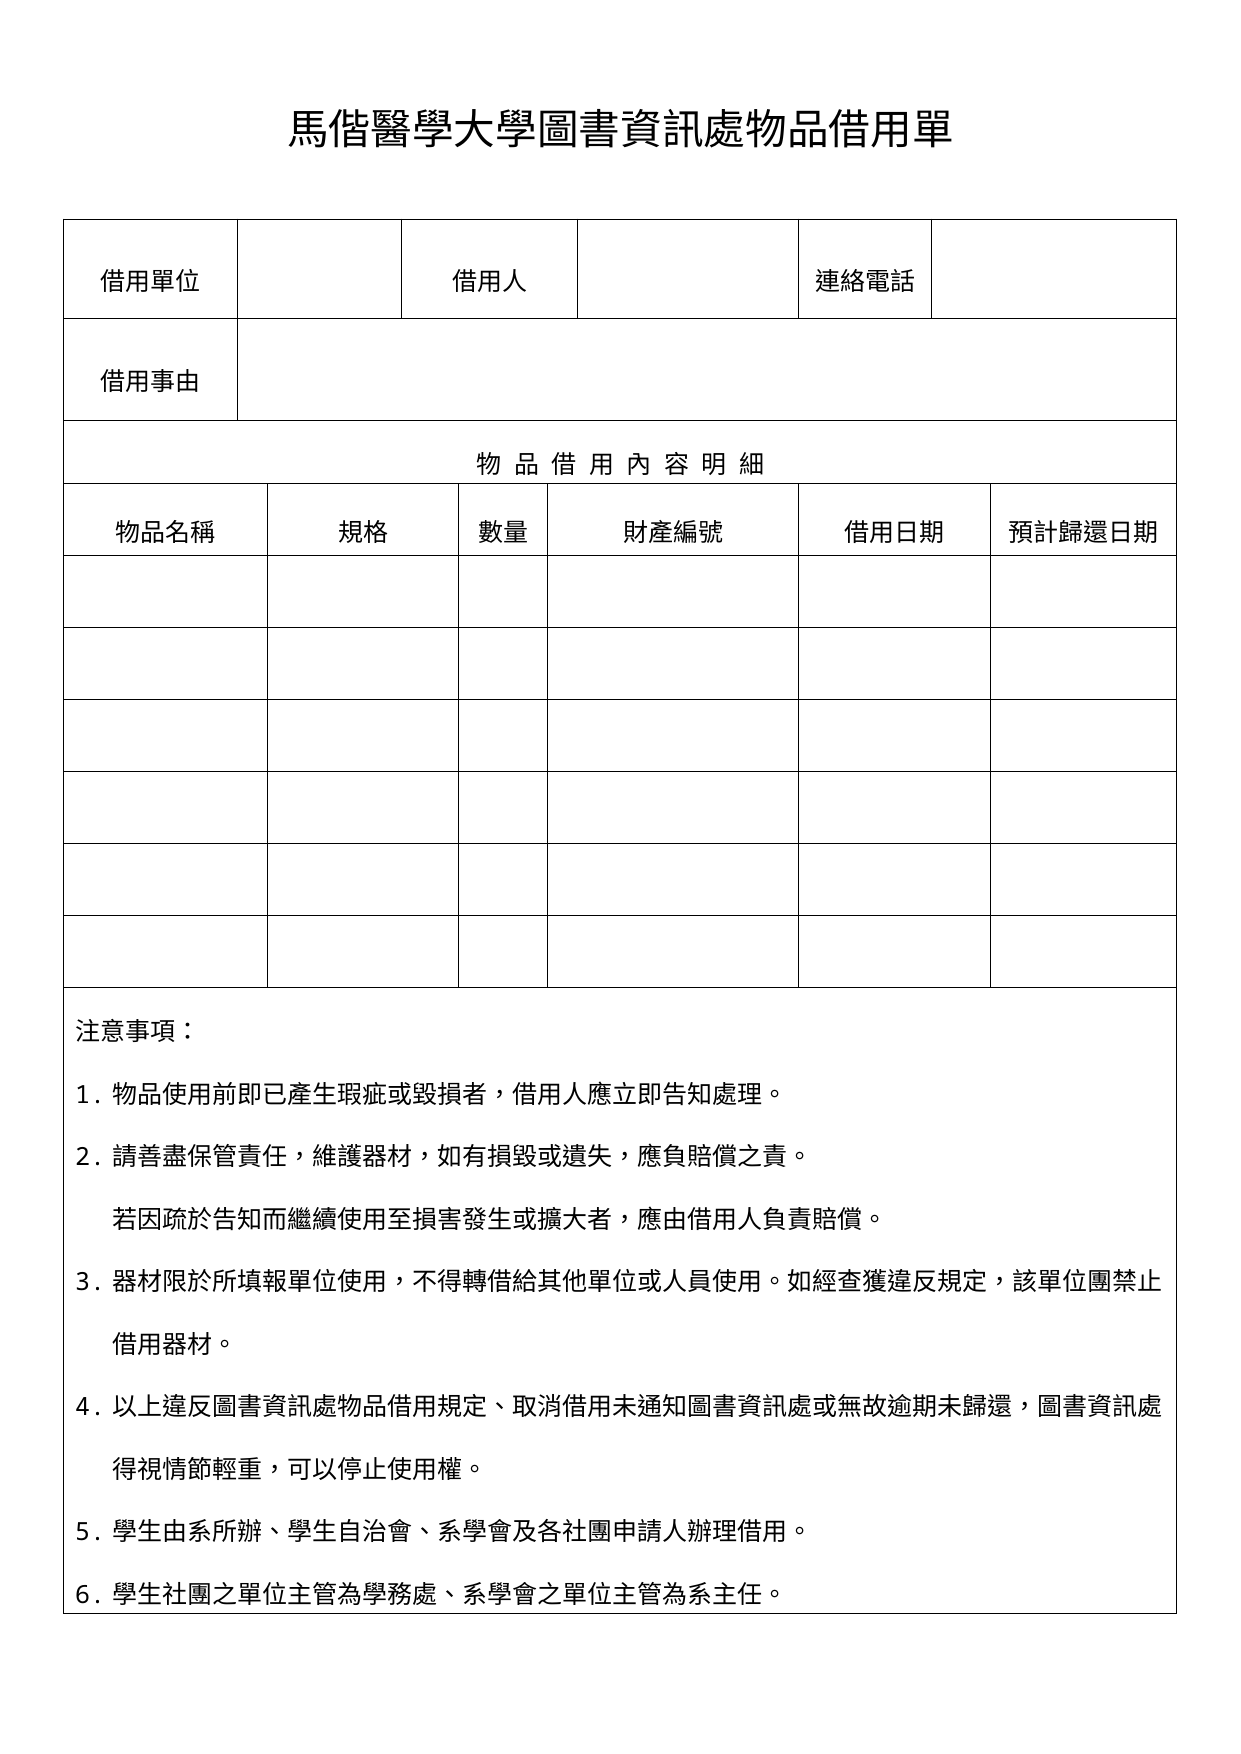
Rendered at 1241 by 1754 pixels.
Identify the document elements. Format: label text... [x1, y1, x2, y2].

table_cell [548, 844, 798, 915]
table_cell 預計歸還日期 [991, 484, 1176, 555]
table_cell 物品名稱 [64, 484, 267, 555]
table_cell [459, 844, 547, 915]
table_header [238, 220, 401, 318]
text 馬偕醫學大學圖書資訊處物品借用單 [75, 96, 1165, 156]
table_cell 規格 [268, 484, 458, 555]
table_cell [64, 772, 267, 843]
table_cell [799, 916, 990, 987]
table_header 借用單位 [64, 220, 237, 318]
table_cell [799, 556, 990, 627]
table_header [578, 220, 798, 318]
table_cell [268, 772, 458, 843]
table_cell [991, 772, 1176, 843]
table_cell [64, 556, 267, 627]
table_cell [64, 844, 267, 915]
table_cell [991, 628, 1176, 699]
table_cell [991, 700, 1176, 771]
table_cell [799, 772, 990, 843]
table_cell 財產編號 [548, 484, 798, 555]
table_cell [459, 628, 547, 699]
table_cell [268, 700, 458, 771]
table_cell [548, 916, 798, 987]
table_header [932, 220, 1176, 318]
table_cell [64, 700, 267, 771]
table_cell [799, 844, 990, 915]
table_cell [548, 628, 798, 699]
table_cell [548, 700, 798, 771]
table_cell [238, 319, 1176, 420]
table_cell [268, 844, 458, 915]
table_cell [268, 628, 458, 699]
table_cell [459, 772, 547, 843]
table_cell 物 品 借 用 內 容 明 細 [64, 421, 1176, 483]
table_cell 借用事由 [64, 319, 237, 420]
table_cell [799, 628, 990, 699]
table_cell [548, 556, 798, 627]
table_header 連絡電話 [799, 220, 931, 318]
table_cell [459, 556, 547, 627]
table_cell 借用日期 [799, 484, 990, 555]
table_cell [991, 556, 1176, 627]
table_cell 數量 [459, 484, 547, 555]
table_cell [548, 772, 798, 843]
table_cell [799, 700, 990, 771]
table_header 借用人 [402, 220, 577, 318]
table_cell [991, 844, 1176, 915]
table_cell [268, 916, 458, 987]
table_cell [991, 916, 1176, 987]
table_cell [268, 556, 458, 627]
table_cell 注意事項： 物品使用前即已產生瑕疵或毀損者，借用人應立即告知處理。 請善盡保管責任，維護器材，如有損毀或遺失，應負賠償之責。 若因疏於告知而繼續使用至損害發生或擴大者，應由借用人負責賠償。 器材限於所填報單位使用，不得轉借給其他單位或人員使用。如經查獲違反規定，該單位團禁止借用器材。 以上違反圖書資訊處物品借用規定、取消借用未通知圖書資訊處或無故逾期未歸還，圖書資訊處得視情節輕重，可以停止使用權。 學生由系所辦、學生自治會、系學會及各社團申請人辦理借用。 學生社團之單位主管為學務處、系學會之單位主管為系主任。 [64, 988, 1176, 1613]
table_cell [459, 700, 547, 771]
table_cell [459, 916, 547, 987]
table_cell [64, 628, 267, 699]
table_cell [64, 916, 267, 987]
